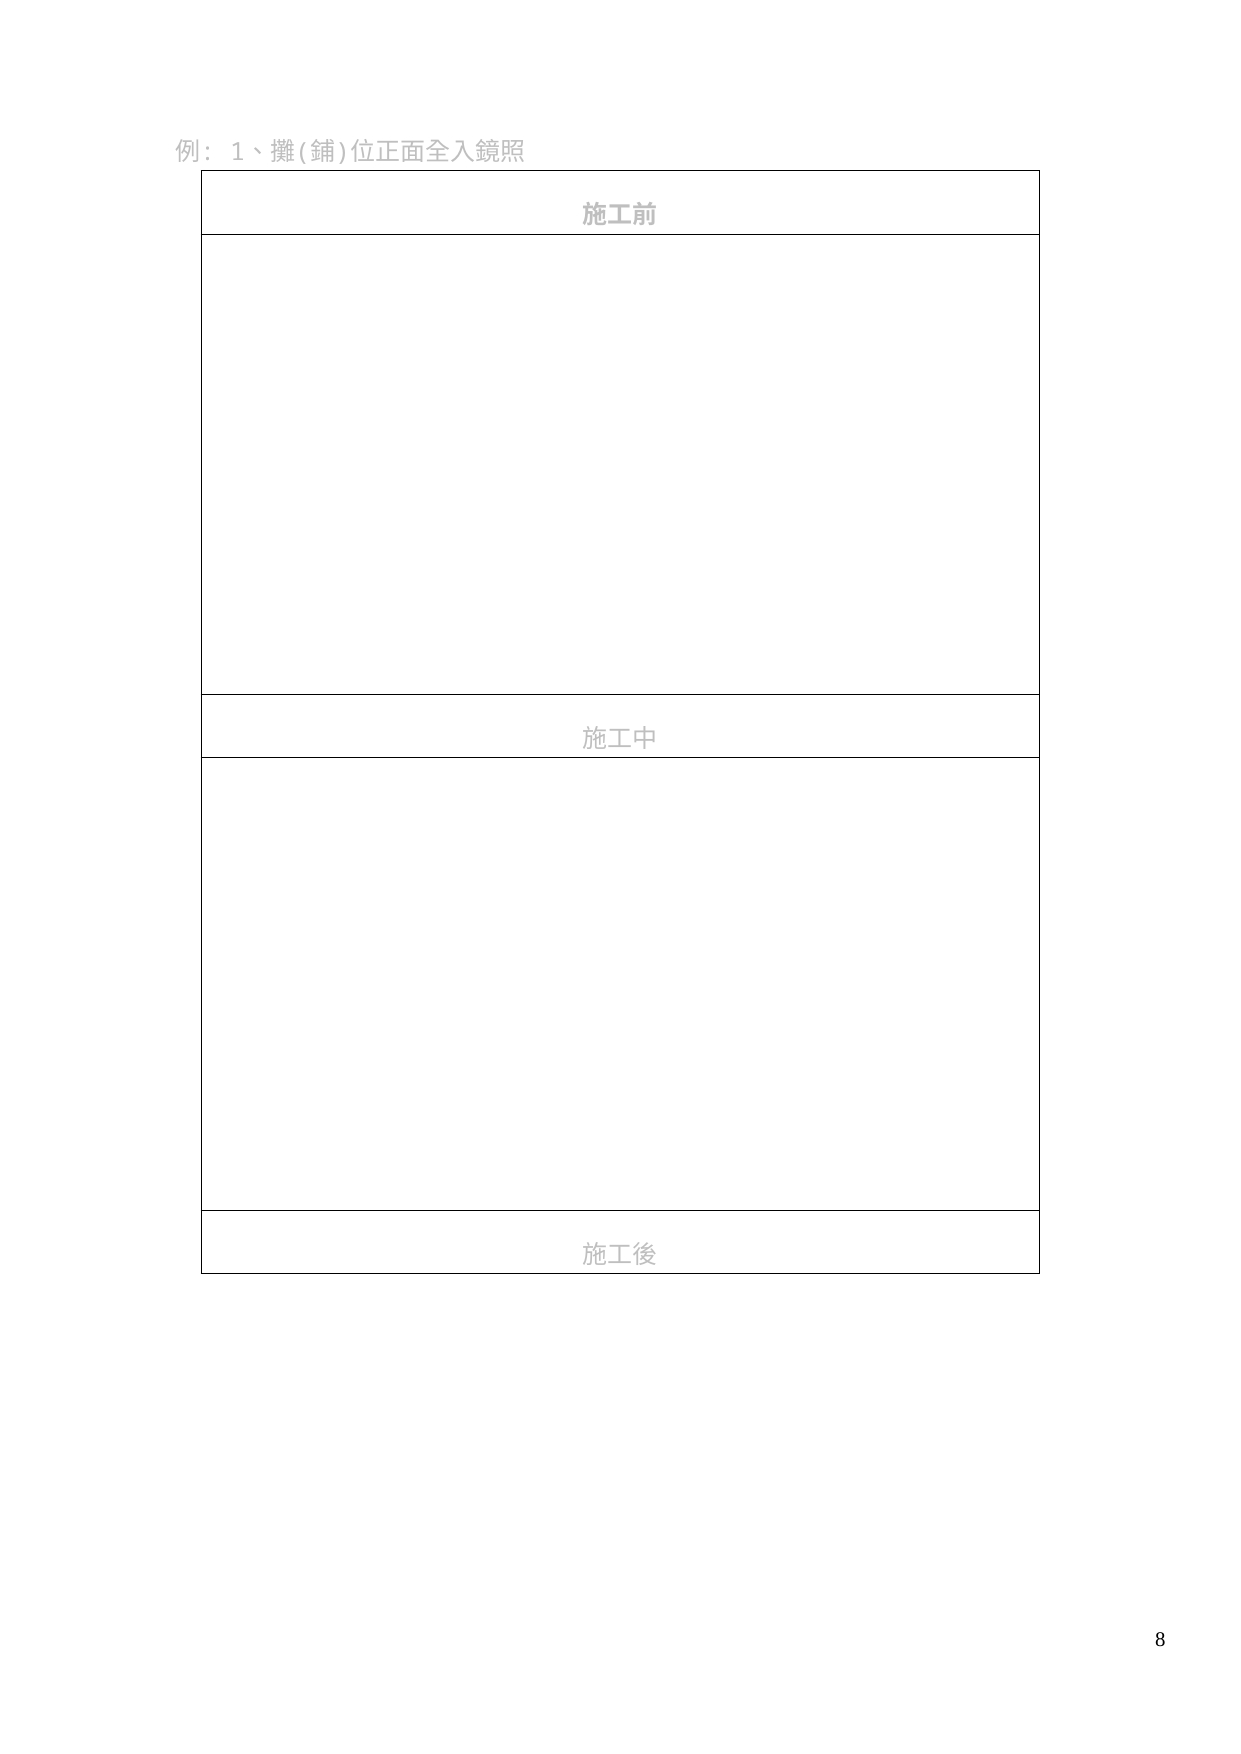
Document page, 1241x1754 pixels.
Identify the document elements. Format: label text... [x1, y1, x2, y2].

table_cell [202, 758, 1039, 1209]
table_cell 施工後 [202, 1211, 1039, 1273]
table_cell [202, 235, 1039, 693]
text 例: 1、攤(鋪)位正面全入鏡照 [175, 108, 1165, 170]
table_header 施工前 [202, 171, 1039, 234]
table_cell 施工中 [202, 695, 1039, 757]
